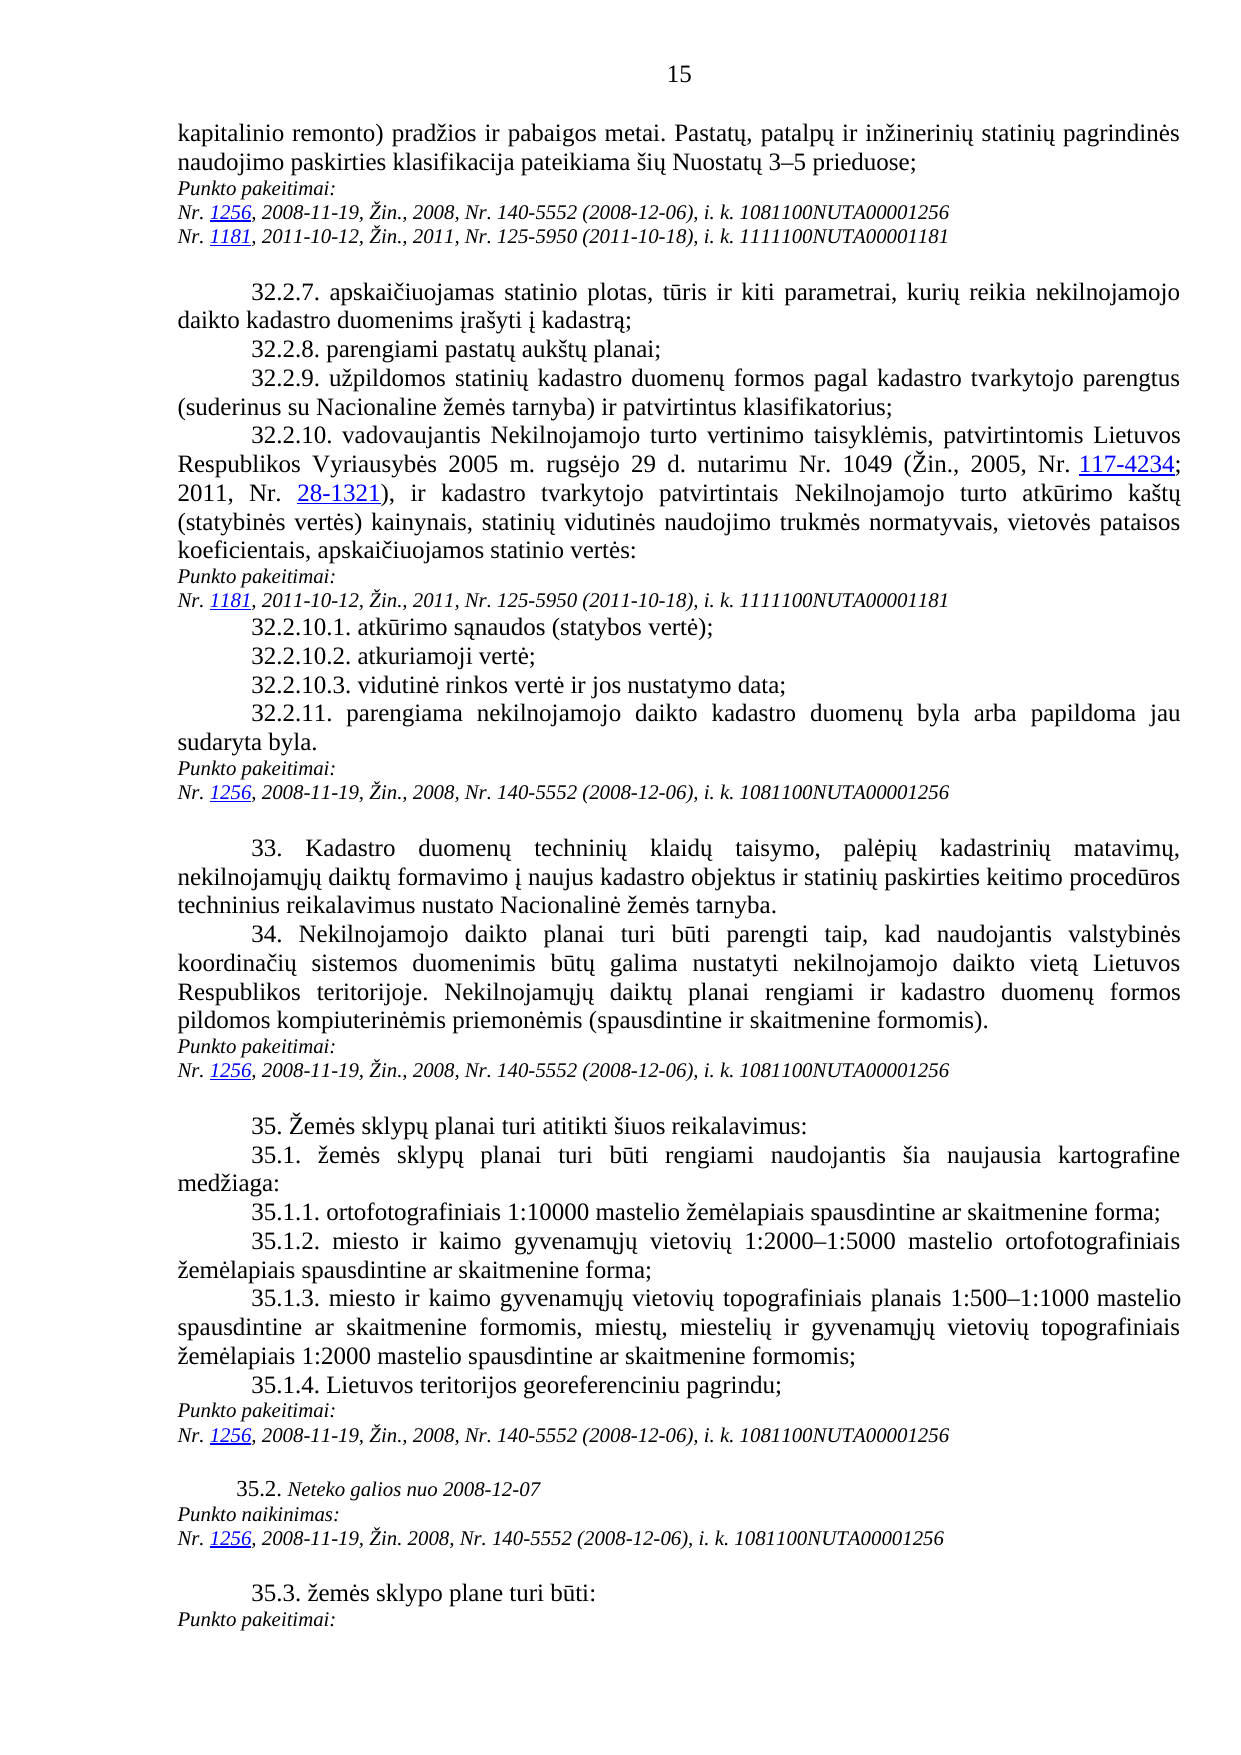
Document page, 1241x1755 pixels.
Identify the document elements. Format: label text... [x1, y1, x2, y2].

text Punkto pakeitimai: [177, 1398, 1181, 1422]
text Punkto pakeitimai: [177, 1034, 1181, 1058]
text 32.2.7. apskaičiuojamas statinio plotas, tūris ir kiti parametrai, kurių reikia nekilnojamojo daikto kadastro duomenims įrašyti į kadastrą; [177, 277, 1181, 334]
text 32.2.8. parengiami pastatų aukštų planai; [177, 334, 1181, 363]
text Nr. 1256, 2008-11-19, Žin., 2008, Nr. 140-5552 (2008-12-06), i. k. 1081100NUTA00001256 [177, 780, 1181, 804]
text Nr. 1256, 2008-11-19, Žin., 2008, Nr. 140-5552 (2008-12-06), i. k. 1081100NUTA00001256 [177, 1058, 1181, 1082]
text 34. Nekilnojamojo daikto planai turi būti parengti taip, kad naudojantis valstybinės koordinačių sistemos duomenimis būtų galima nustatyti nekilnojamojo daikto vietą Lietuvos Respublikos teritorijoje. Nekilnojamųjų daiktų planai rengiami ir kadastro duomenų formos pildomos kompiuterinėmis priemonėmis (spausdintine ir skaitmenine formomis). [177, 919, 1181, 1034]
text 32.2.10. vadovaujantis Nekilnojamojo turto vertinimo taisyklėmis, patvirtintomis Lietuvos Respublikos Vyriausybės 2005 m. rugsėjo 29 d. nutarimu Nr. 1049 (Žin., 2005, Nr. 117-4234; 2011, Nr. 28-1321), ir kadastro tvarkytojo patvirtintais Nekilnojamojo turto atkūrimo kaštų (statybinės vertės) kainynais, statinių vidutinės naudojimo trukmės normatyvais, vietovės pataisos koeficientais, apskaičiuojamos statinio vertės: [177, 420, 1181, 564]
text 32.2.11. parengiama nekilnojamojo daikto kadastro duomenų byla arba papildoma jau sudaryta byla. [177, 698, 1181, 756]
text 33. Kadastro duomenų techninių klaidų taisymo, palėpių kadastrinių matavimų, nekilnojamųjų daiktų formavimo į naujus kadastro objektus ir statinių paskirties keitimo procedūros techninius reikalavimus nustato Nacionalinė žemės tarnyba. [177, 833, 1181, 919]
text 35.1. žemės sklypų planai turi būti rengiami naudojantis šia naujausia kartografine medžiaga: [177, 1140, 1181, 1197]
text Punkto pakeitimai: [177, 564, 1181, 588]
text 32.2.10.1. atkūrimo sąnaudos (statybos vertė); [177, 612, 1181, 641]
text Nr. 1256, 2008-11-19, Žin. 2008, Nr. 140-5552 (2008-12-06), i. k. 1081100NUTA00001256 [177, 1526, 1181, 1550]
text Punkto pakeitimai: [177, 1607, 1181, 1631]
text Punkto pakeitimai: [177, 756, 1181, 780]
text 32.2.10.3. vidutinė rinkos vertė ir jos nustatymo data; [177, 670, 1181, 698]
text Nr. 1181, 2011-10-12, Žin., 2011, Nr. 125-5950 (2011-10-18), i. k. 1111100NUTA00001181 [177, 224, 1181, 248]
text Nr. 1256, 2008-11-19, Žin., 2008, Nr. 140-5552 (2008-12-06), i. k. 1081100NUTA00001256 [177, 200, 1181, 224]
text 35.1.4. Lietuvos teritorijos georeferenciniu pagrindu; [177, 1370, 1181, 1398]
text kapitalinio remonto) pradžios ir pabaigos metai. Pastatų, patalpų ir inžinerinių statinių pagrindinės naudojimo paskirties klasifikacija pateikiama šių Nuostatų 3–5 prieduose; [177, 118, 1181, 176]
text 32.2.9. užpildomos statinių kadastro duomenų formos pagal kadastro tvarkytojo parengtus (suderinus su Nacionaline žemės tarnyba) ir patvirtintus klasifikatorius; [177, 363, 1181, 420]
text 35.3. žemės sklypo plane turi būti: [177, 1578, 1181, 1607]
text 35.2. Neteko galios nuo 2008-12-07 [177, 1475, 1181, 1502]
text Nr. 1181, 2011-10-12, Žin., 2011, Nr. 125-5950 (2011-10-18), i. k. 1111100NUTA00001181 [177, 588, 1181, 612]
text Punkto naikinimas: [177, 1502, 1181, 1526]
text 35.1.3. miesto ir kaimo gyvenamųjų vietovių topografiniais planais 1:500–1:1000 mastelio spausdintine ar skaitmenine formomis, miestų, miestelių ir gyvenamųjų vietovių topografiniais žemėlapiais 1:2000 mastelio spausdintine ar skaitmenine formomis; [177, 1283, 1181, 1370]
text Nr. 1256, 2008-11-19, Žin., 2008, Nr. 140-5552 (2008-12-06), i. k. 1081100NUTA00001256 [177, 1422, 1181, 1447]
text 35. Žemės sklypų planai turi atitikti šiuos reikalavimus: [177, 1111, 1181, 1140]
text 32.2.10.2. atkuriamoji vertė; [177, 641, 1181, 670]
text 35.1.1. ortofotografiniais 1:10000 mastelio žemėlapiais spausdintine ar skaitmenine forma; [177, 1197, 1181, 1226]
text Punkto pakeitimai: [177, 176, 1181, 200]
text 35.1.2. miesto ir kaimo gyvenamųjų vietovių 1:2000–1:5000 mastelio ortofotografiniais žemėlapiais spausdintine ar skaitmenine forma; [177, 1226, 1181, 1283]
